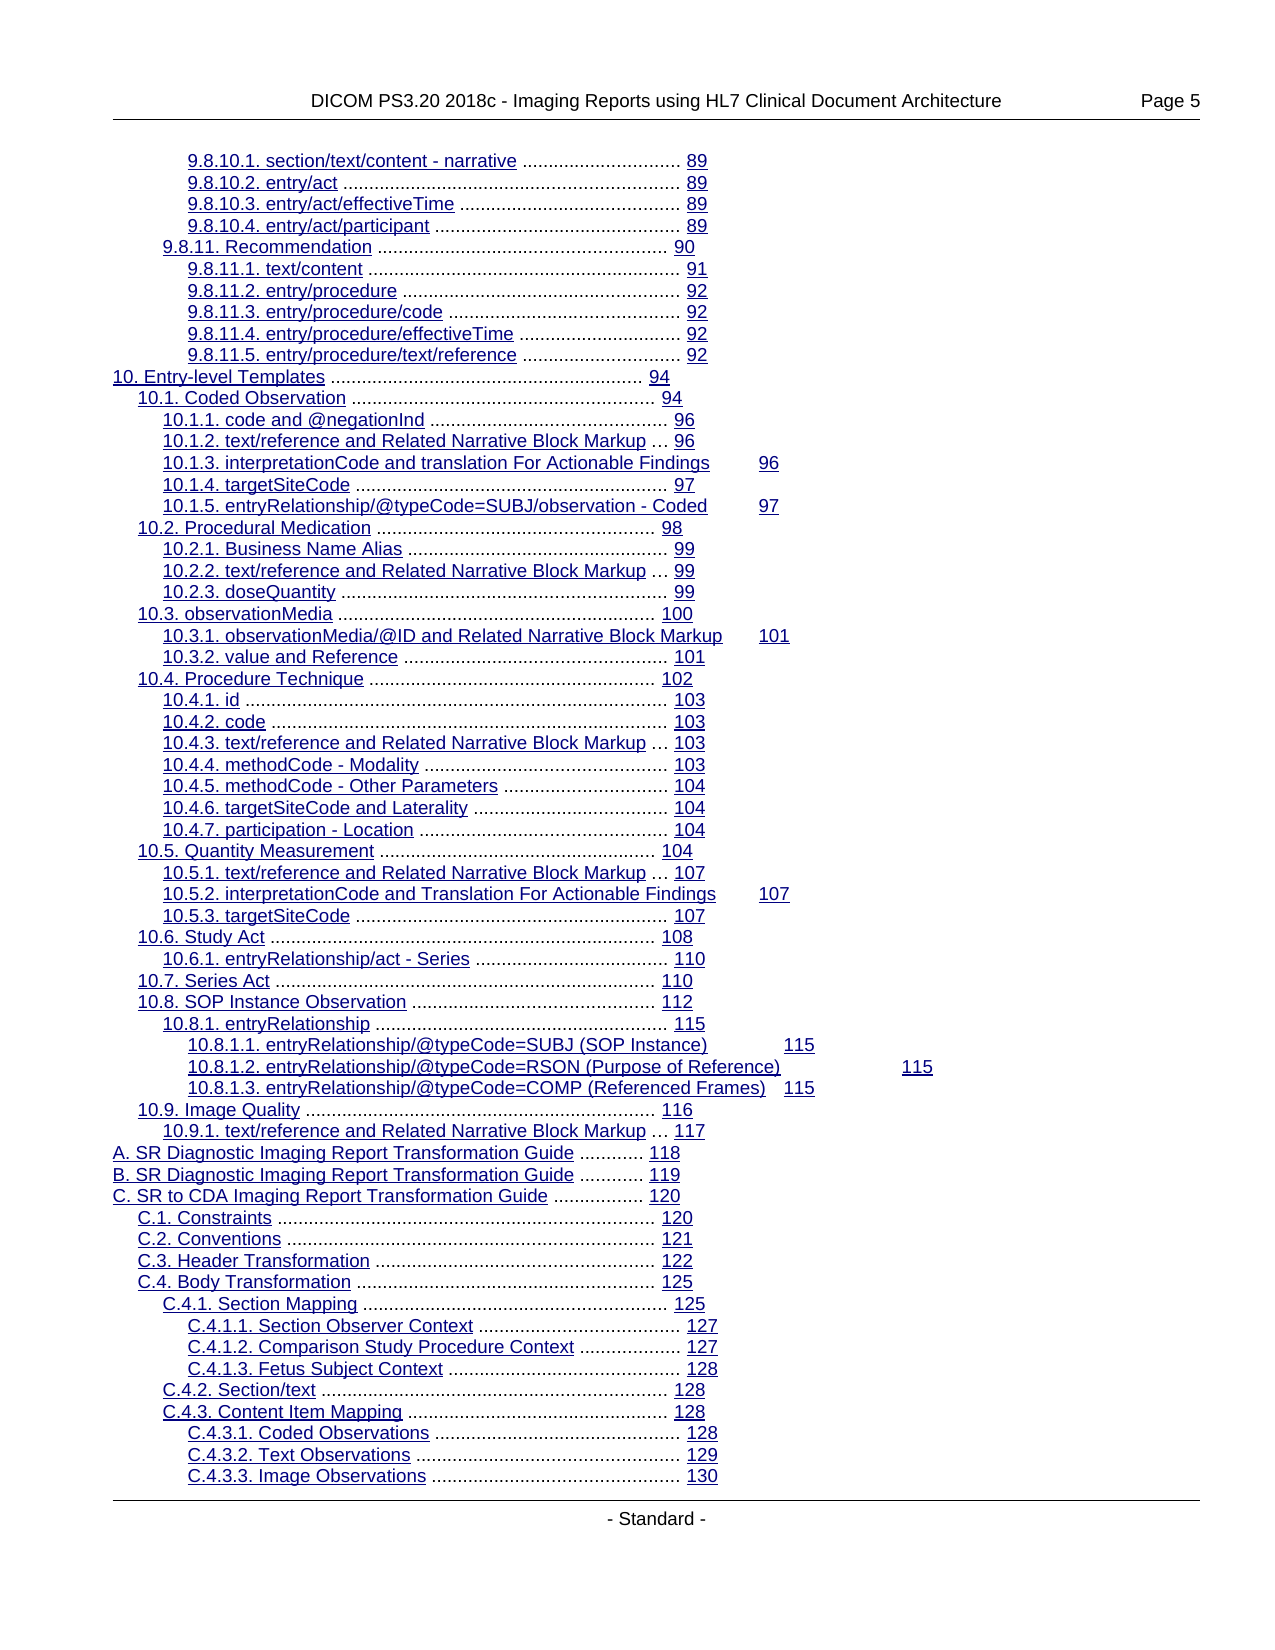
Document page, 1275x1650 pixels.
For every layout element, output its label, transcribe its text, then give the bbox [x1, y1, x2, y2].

text 10.4.3. text/reference and Related Narrative Block Markup 0 [162, 732, 1175, 754]
text 9.8.10.4. entry/act/participant 0 [187, 215, 1175, 236]
text C. SR to CDA Imaging Report Transformation Guide 0 [112, 1185, 1175, 1207]
text C.4.3.3. Image Observations 0 [187, 1465, 1175, 1487]
text 10.8.1.3. entryRelationship/@typeCode=COMP (Referenced Frames) 0 [187, 1077, 1175, 1099]
text 10.4.7. participation - Location 0 [162, 818, 1175, 840]
text 10.6. Study Act 0 [137, 926, 1175, 948]
text 10.2.3. doseQuantity 0 [162, 581, 1175, 603]
text 10.4.6. targetSiteCode and Laterality 0 [162, 797, 1175, 818]
text 9.8.11.1. text/content 0 [187, 258, 1175, 279]
text 10.5. Quantity Measurement 0 [137, 840, 1175, 862]
text 10.3.2. value and Reference 0 [162, 646, 1175, 667]
text 10.3.1. observationMedia/@ID and Related Narrative Block Markup 0 [162, 624, 1175, 646]
text 10.4.2. code 0 [162, 711, 1175, 732]
text A. SR Diagnostic Imaging Report Transformation Guide 0 [112, 1142, 1175, 1163]
text 9.8.11.3. entry/procedure/code 0 [187, 301, 1175, 322]
text 9.8.11.2. entry/procedure 0 [187, 279, 1175, 301]
text 10.6.1. entryRelationship/act - Series 0 [162, 948, 1175, 969]
text 9.8.11.4. entry/procedure/effectiveTime 0 [187, 322, 1175, 344]
text C.4.1.2. Comparison Study Procedure Context 0 [187, 1336, 1175, 1357]
text 10.7. Series Act 0 [137, 969, 1175, 991]
text 10.9. Image Quality 0 [137, 1099, 1175, 1120]
text C.4.1. Section Mapping 0 [162, 1293, 1175, 1314]
text 9.8.10.2. entry/act 0 [187, 172, 1175, 193]
text 10.2. Procedural Medication 0 [137, 517, 1175, 538]
text 10.1.4. targetSiteCode 0 [162, 473, 1175, 495]
text 10.2.2. text/reference and Related Narrative Block Markup 0 [162, 560, 1175, 581]
text 10.4.4. methodCode - Modality 0 [162, 754, 1175, 775]
text 10.1.5. entryRelationship/@typeCode=SUBJ/observation - Coded 0 [162, 495, 1175, 517]
text C.4.1.1. Section Observer Context 0 [187, 1314, 1175, 1336]
text 9.8.11.5. entry/procedure/text/reference 0 [187, 344, 1175, 366]
text 9.8.10.3. entry/act/effectiveTime 0 [187, 193, 1175, 215]
text 10.1.1. code and @negationInd 0 [162, 409, 1175, 430]
text C.2. Conventions 0 [137, 1228, 1175, 1250]
text C.1. Constraints 0 [137, 1207, 1175, 1228]
text 10.5.1. text/reference and Related Narrative Block Markup 0 [162, 862, 1175, 883]
text 10.1.3. interpretationCode and translation For Actionable Findings 0 [162, 452, 1175, 473]
text 10.8.1. entryRelationship 0 [162, 1012, 1175, 1034]
text 10.3. observationMedia 0 [137, 603, 1175, 624]
text 10.2.1. Business Name Alias 0 [162, 538, 1175, 560]
text 10.4.5. methodCode - Other Parameters 0 [162, 775, 1175, 797]
text C.4. Body Transformation 0 [137, 1271, 1175, 1293]
text C.4.3.1. Coded Observations 0 [187, 1422, 1175, 1444]
text 10.4. Procedure Technique 0 [137, 667, 1175, 689]
text C.4.2. Section/text 0 [162, 1379, 1175, 1401]
text 10.8.1.2. entryRelationship/@typeCode=RSON (Purpose of Reference) 0 [187, 1056, 1175, 1077]
text 10.5.2. interpretationCode and Translation For Actionable Findings 0 [162, 883, 1175, 905]
text C.4.3.2. Text Observations 0 [187, 1444, 1175, 1465]
text 10.5.3. targetSiteCode 0 [162, 905, 1175, 926]
text 9.8.10.1. section/text/content - narrative 0 [187, 150, 1175, 172]
text B. SR Diagnostic Imaging Report Transformation Guide 0 [112, 1163, 1175, 1185]
text C.4.3. Content Item Mapping 0 [162, 1401, 1175, 1422]
text 10.4.1. id 0 [162, 689, 1175, 711]
text 10.1. Coded Observation 0 [137, 387, 1175, 409]
text 10.8. SOP Instance Observation 0 [137, 991, 1175, 1012]
text C.4.1.3. Fetus Subject Context 0 [187, 1357, 1175, 1379]
text 9.8.11. Recommendation 0 [162, 236, 1175, 258]
text 10. Entry-level Templates 0 [112, 366, 1175, 387]
text 10.9.1. text/reference and Related Narrative Block Markup 0 [162, 1120, 1175, 1142]
text 10.8.1.1. entryRelationship/@typeCode=SUBJ (SOP Instance) 0 [187, 1034, 1175, 1056]
text C.3. Header Transformation 0 [137, 1250, 1175, 1271]
text 10.1.2. text/reference and Related Narrative Block Markup 0 [162, 430, 1175, 452]
